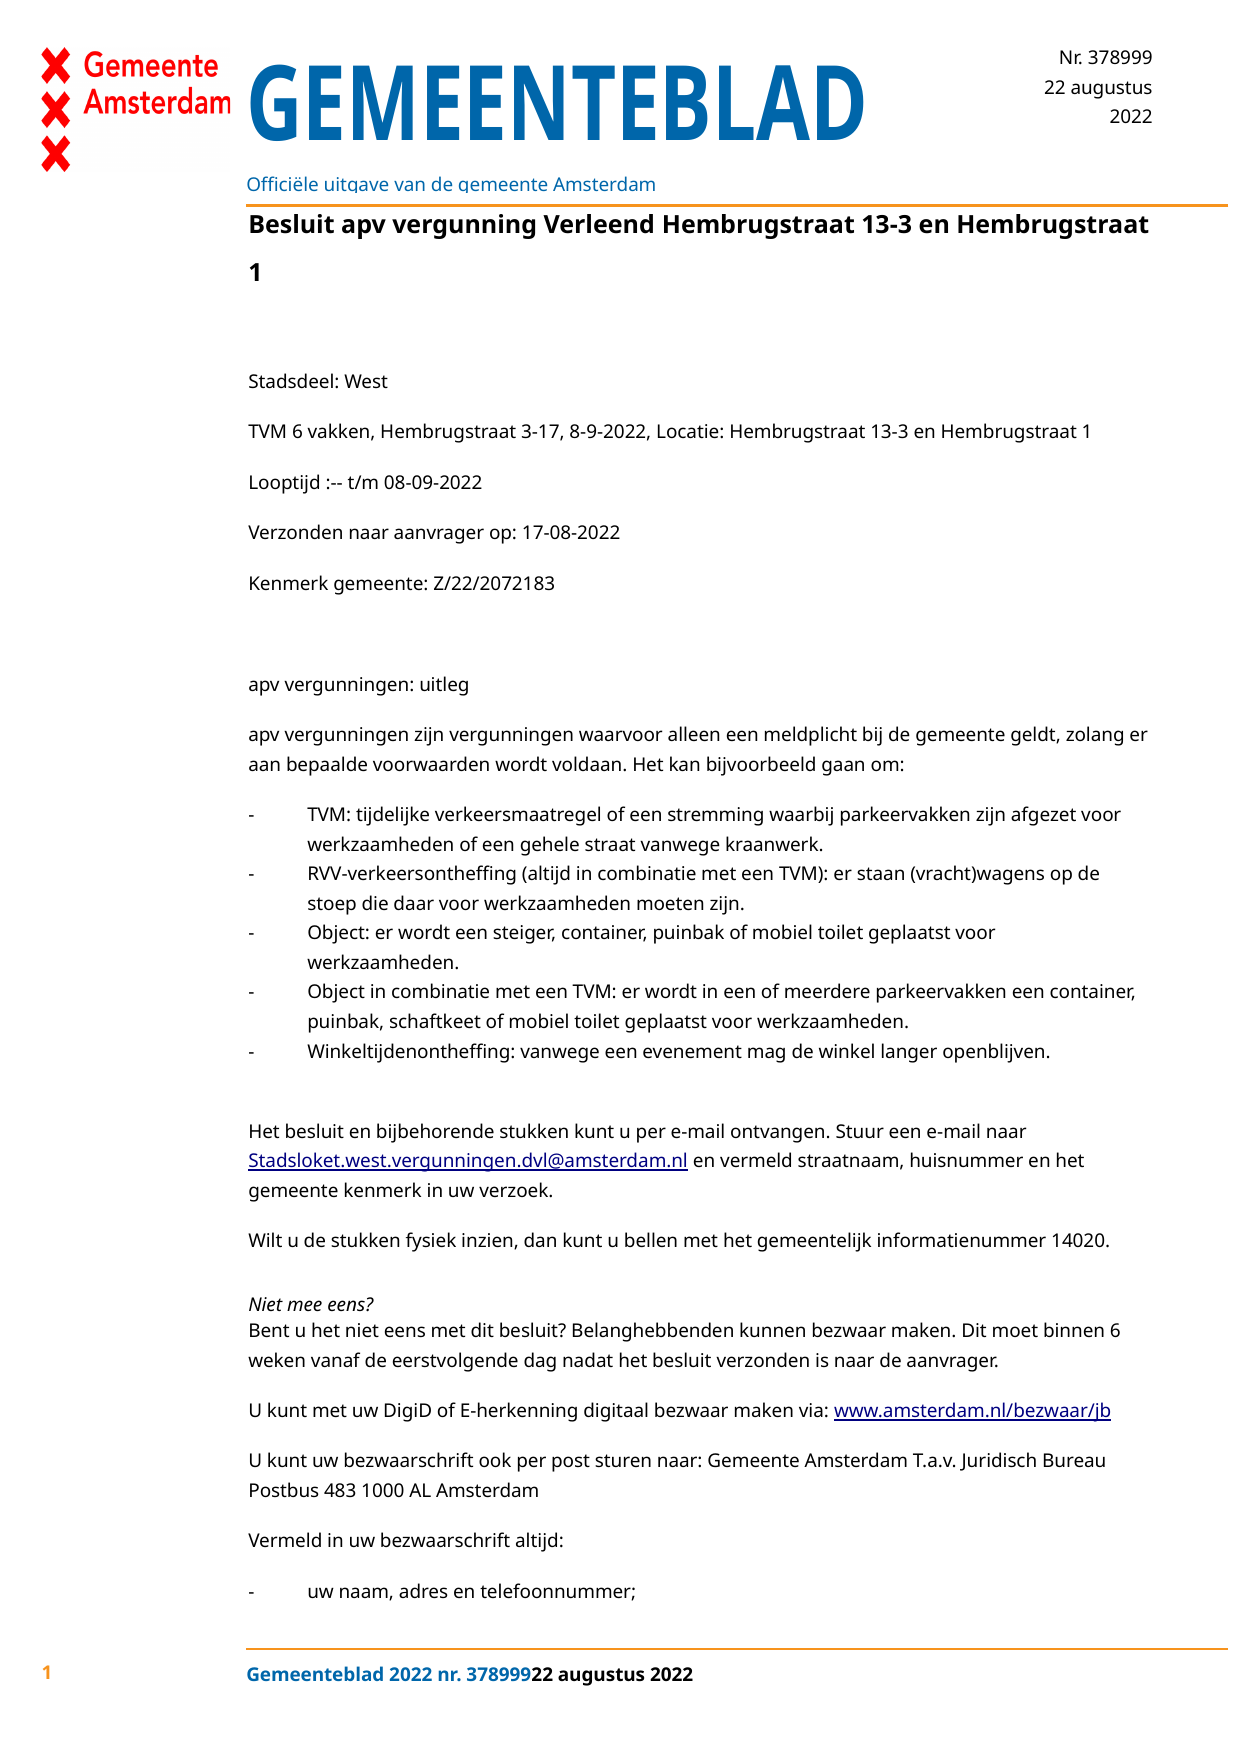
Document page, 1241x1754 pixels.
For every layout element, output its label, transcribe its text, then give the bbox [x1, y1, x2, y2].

list RVV-verkeersontheffing (altijd in combinatie met een TVM): er staan (vracht)wagens op de stoep die daar voor werkzaamheden moeten zijn. [248, 860, 1152, 916]
text Besluit apv vergunning Verleend Hembrugstraat 13-3 en Hembrugstraat 1 [248, 207, 1152, 288]
picture [41, 47, 231, 172]
list Winkeltijdenontheffing: vanwege een evenement mag de winkel langer openblijven. [248, 1038, 1152, 1064]
list Object in combinatie met een TVM: er wordt in een of meerdere parkeervakken een container, puinbak, schaftkeet of mobiel toilet geplaatst voor werkzaamheden. [248, 979, 1152, 1034]
text Het besluit en bijbehorende stukken kunt u per e-mail ontvangen. Stuur een e-mail naar Stadsloket.west.vergunningen.dvl@amsterdam.nl en vermeld straatnaam, huisnummer en het gemeente kenmerk in uw verzoek. [248, 1118, 1152, 1203]
text Looptijd :-- t/m 08-09-2022 [248, 469, 1152, 495]
text Verzonden naar aanvrager op: 17-08-2022 [248, 519, 1152, 545]
text Vermeld in uw bezwaarschrift altijd: [248, 1528, 1152, 1553]
list Object: er wordt een steiger, container, puinbak of mobiel toilet geplaatst voor werkzaamheden. [248, 919, 1152, 975]
text Niet mee eens? [248, 1291, 1152, 1317]
text Kenmerk gemeente: Z/22/2072183 [248, 570, 1152, 596]
text U kunt uw bezwaarschrift ook per post sturen naar: Gemeente Amsterdam T.a.v. Juridisch Bureau Postbus 483 1000 AL Amsterdam [248, 1448, 1152, 1503]
text apv vergunningen zijn vergunningen waarvoor alleen een meldplicht bij de gemeente geldt, zolang er aan bepaalde voorwaarden wordt voldaan. Het kan bijvoorbeeld gaan om: [248, 721, 1152, 777]
text TVM 6 vakken, Hembrugstraat 3-17, 8-9-2022, Locatie: Hembrugstraat 13-3 en Hembrugstraat 1 [248, 419, 1152, 444]
text U kunt met uw DigiD of E-herkenning digitaal bezwaar maken via: www.amsterdam.nl/bezwaar/jb [248, 1397, 1152, 1423]
text Bent u het niet eens met dit besluit? Belanghebbenden kunnen bezwaar maken. Dit moet binnen 6 weken vanaf de eerstvolgende dag nadat het besluit verzonden is naar de aanvrager. [248, 1317, 1152, 1372]
list TVM: tijdelijke verkeersmaatregel of een stremming waarbij parkeervakken zijn afgezet voor werkzaamheden of een gehele straat vanwege kraanwerk. [248, 801, 1152, 857]
text Wilt u de stukken fysiek inzien, dan kunt u bellen met het gemeentelijk informatienummer 14020. [248, 1227, 1152, 1253]
list uw naam, adres en telefoonnummer; [248, 1578, 1152, 1604]
text apv vergunningen: uitleg [248, 671, 1152, 697]
text Stadsdeel: West [248, 368, 1152, 394]
